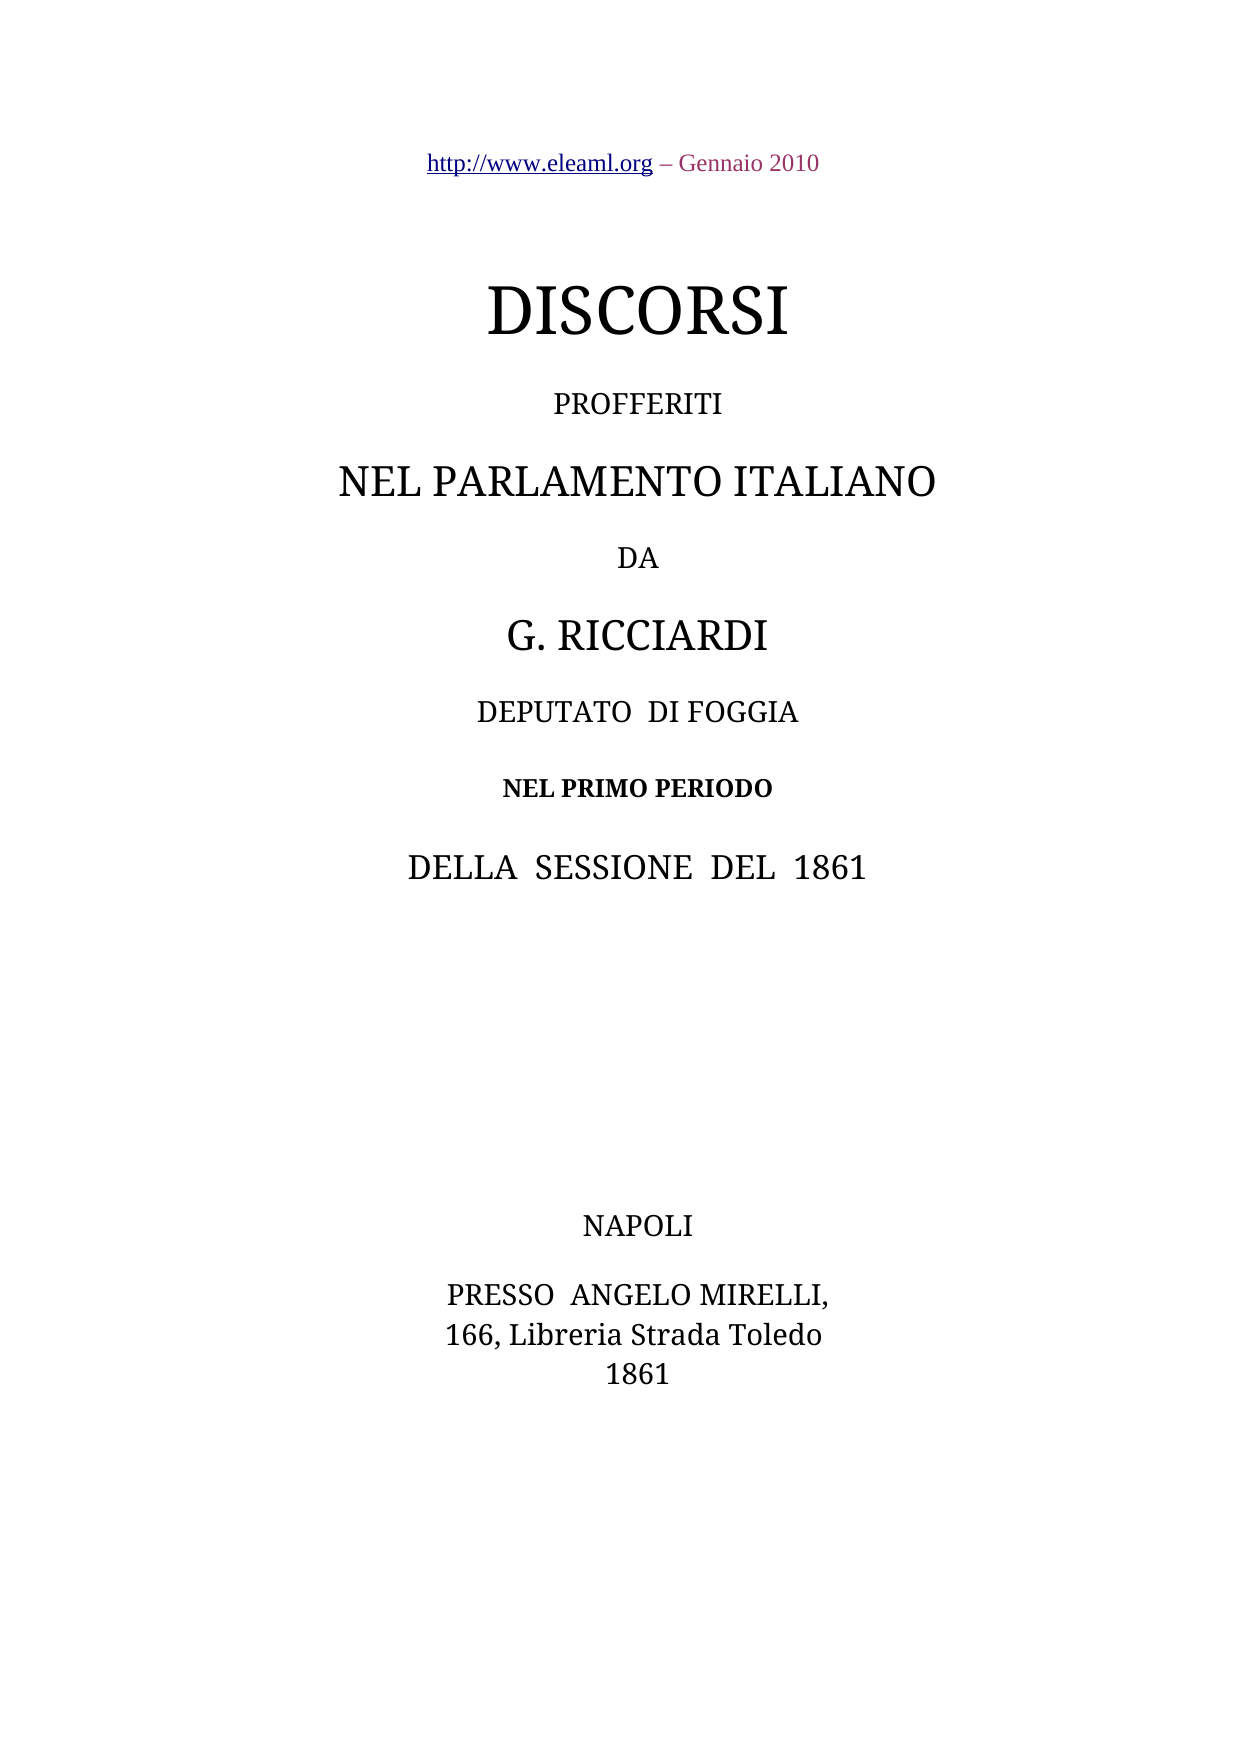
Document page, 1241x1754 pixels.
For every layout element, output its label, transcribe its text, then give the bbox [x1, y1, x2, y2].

text DISCORSI [153, 263, 1092, 354]
text 166, Libreria Strada Toledo [153, 1314, 1092, 1353]
text DA [153, 537, 1092, 577]
text DELLA SESSIONE DEL 1861 [153, 844, 1092, 889]
text G. RICCIARDI [153, 605, 1092, 662]
text NEL PRIMO PERIODO [153, 770, 1092, 804]
text PRESSO ANGELO MIRELLI, [153, 1274, 1092, 1314]
text PROFFERITI [153, 383, 1092, 423]
text NAPOLI [153, 1206, 1092, 1245]
text 1861 [153, 1353, 1092, 1393]
text NEL PARLAMENTO ITALIANO [153, 451, 1092, 508]
text DEPUTATO DI FOGGIA [153, 691, 1092, 731]
